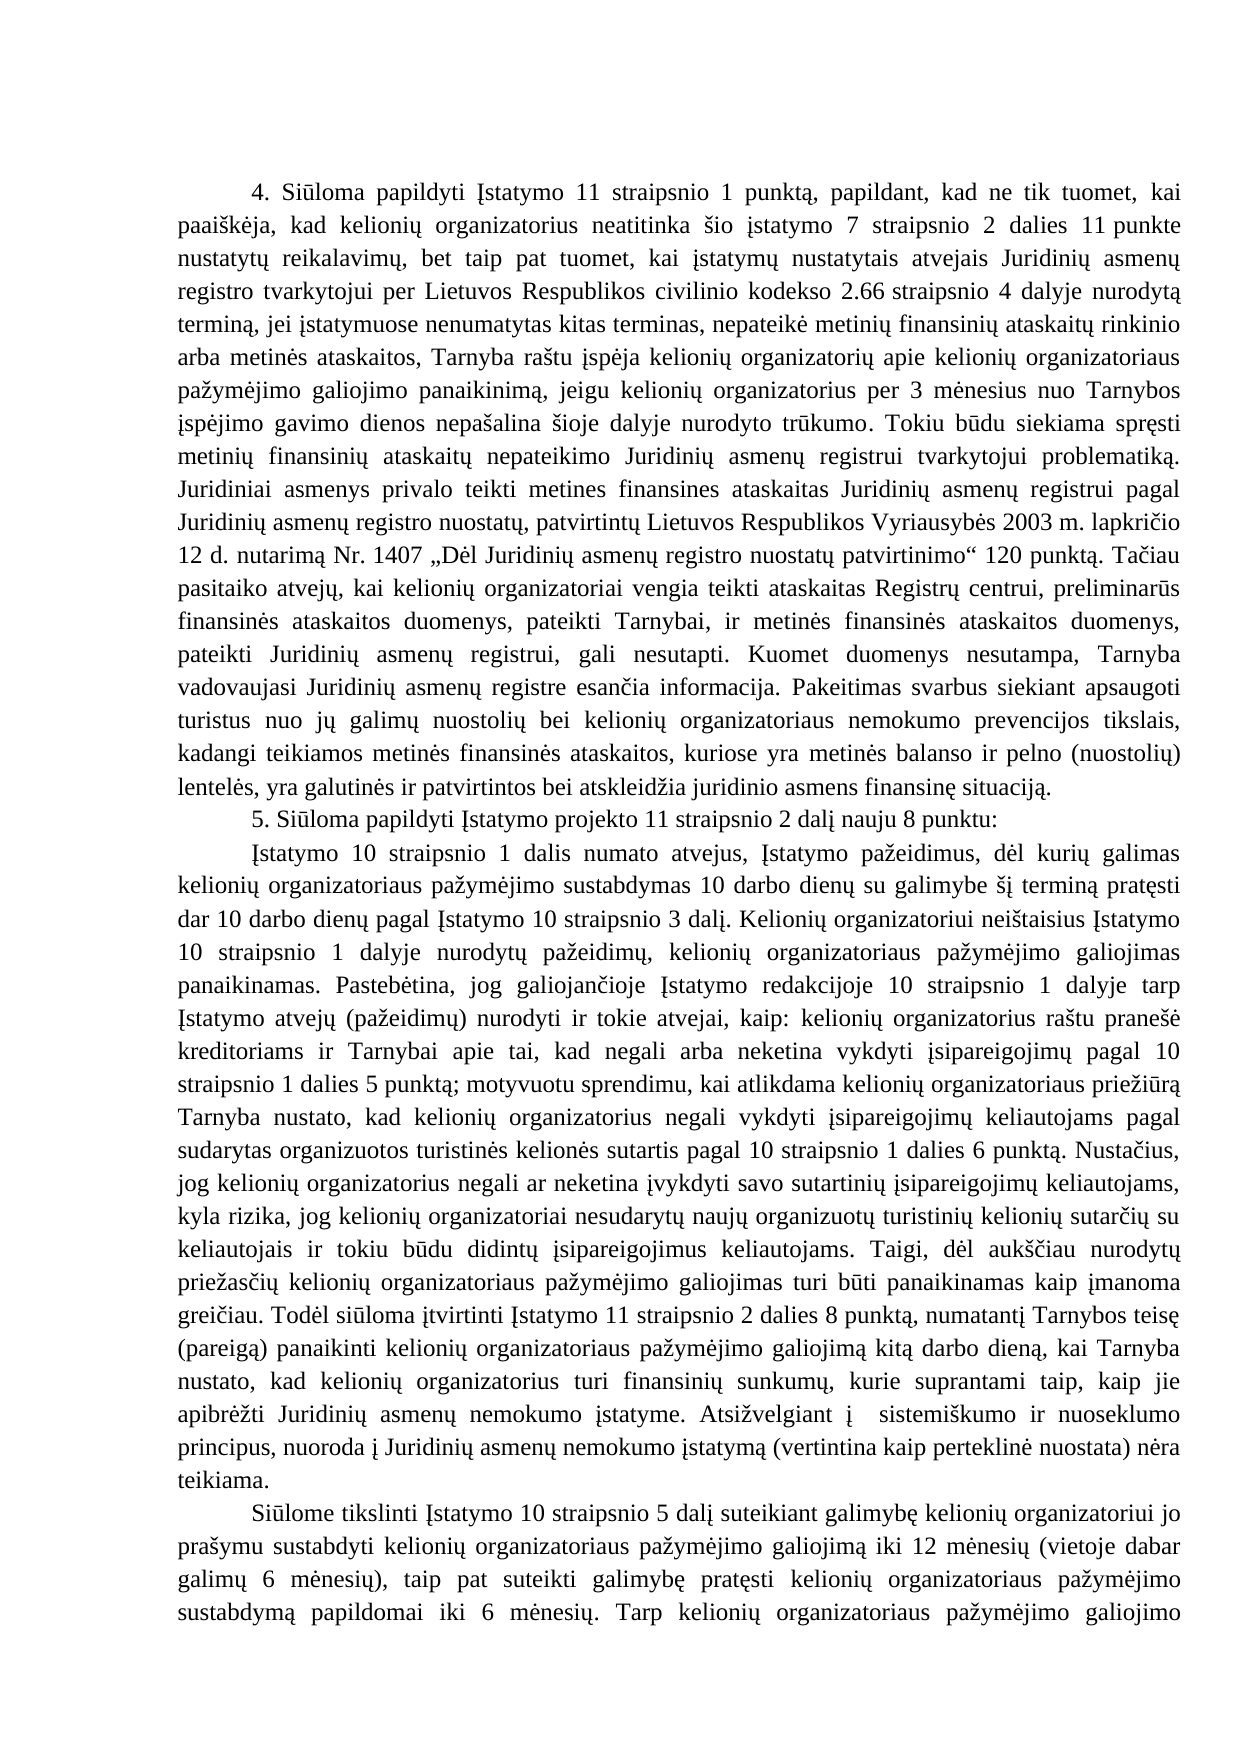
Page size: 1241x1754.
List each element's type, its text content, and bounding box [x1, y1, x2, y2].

text 5. Siūloma papildyti Įstatymo projekto 11 straipsnio 2 dalį nauju 8 punktu: [177, 804, 1181, 833]
text Įstatymo 10 straipsnio 1 dalis numato atvejus, Įstatymo pažeidimus, dėl kurių galimas kelionių organizatoriaus pažymėjimo sustabdymas 10 darbo dienų su galimybe šį terminą pratęsti dar 10 darbo dienų pagal Įstatymo 10 straipsnio 3 dalį. Kelionių organizatoriui neištaisius Įstatymo 10 straipsnio 1 dalyje nurodytų pažeidimų, kelionių organizatoriaus pažymėjimo galiojimas panaikinamas. Pastebėtina, jog galiojančioje Įstatymo redakcijoje 10 straipsnio 1 dalyje tarp Įstatymo atvejų (pažeidimų) nurodyti ir tokie atvejai, kaip: kelionių organizatorius raštu pranešė kreditoriams ir Tarnybai apie tai, kad negali arba neketina vykdyti įsipareigojimų pagal 10 straipsnio 1 dalies 5 punktą; motyvuotu sprendimu, kai atlikdama kelionių organizatoriaus priežiūrą Tarnyba nustato, kad kelionių organizatorius negali vykdyti įsipareigojimų keliautojams pagal sudarytas organizuotos turistinės kelionės sutartis pagal 10 straipsnio 1 dalies 6 punktą. Nustačius, jog kelionių organizatorius negali ar neketina įvykdyti savo sutartinių įsipareigojimų keliautojams, kyla rizika, jog kelionių organizatoriai nesudarytų naujų organizuotų turistinių kelionių sutarčių su keliautojais ir tokiu būdu didintų įsipareigojimus keliautojams. Taigi, dėl aukščiau nurodytų priežasčių kelionių organizatoriaus pažymėjimo galiojimas turi būti panaikinamas kaip įmanoma greičiau. Todėl siūloma įtvirtinti Įstatymo 11 straipsnio 2 dalies 8 punktą, numatantį Tarnybos teisę (pareigą) panaikinti kelionių organizatoriaus pažymėjimo galiojimą kitą darbo dieną, kai Tarnyba nustato, kad kelionių organizatorius turi finansinių sunkumų, kurie suprantami taip, kaip jie apibrėžti Juridinių asmenų nemokumo įstatyme. Atsižvelgiant į sistemiškumo ir nuoseklumo principus, nuoroda į Juridinių asmenų nemokumo įstatymą (vertintina kaip perteklinė nuostata) nėra teikiama. [177, 838, 1181, 1494]
text Siūlome tikslinti Įstatymo 10 straipsnio 5 dalį suteikiant galimybę kelionių organizatoriui jo prašymu sustabdyti kelionių organizatoriaus pažymėjimo galiojimą iki 12 mėnesių (vietoje dabar galimų 6 mėnesių), taip pat suteikti galimybę pratęsti kelionių organizatoriaus pažymėjimo sustabdymą papildomai iki 6 mėnesių. Tarp kelionių organizatoriaus pažymėjimo galiojimo [177, 1498, 1181, 1626]
text 4. Siūloma papildyti Įstatymo 11 straipsnio 1 punktą, papildant, kad ne tik tuomet, kai paaiškėja, kad kelionių organizatorius neatitinka šio įstatymo 7 straipsnio 2 dalies 11 punkte nustatytų reikalavimų, bet taip pat tuomet, kai įstatymų nustatytais atvejais Juridinių asmenų registro tvarkytojui per Lietuvos Respublikos civilinio kodekso 2.66 straipsnio 4 dalyje nurodytą terminą, jei įstatymuose nenumatytas kitas terminas, nepateikė metinių finansinių ataskaitų rinkinio arba metinės ataskaitos, Tarnyba raštu įspėja kelionių organizatorių apie kelionių organizatoriaus pažymėjimo galiojimo panaikinimą, jeigu kelionių organizatorius per 3 mėnesius nuo Tarnybos įspėjimo gavimo dienos nepašalina šioje dalyje nurodyto trūkumo. Tokiu būdu siekiama spręsti metinių finansinių ataskaitų nepateikimo Juridinių asmenų registrui tvarkytojui problematiką. Juridiniai asmenys privalo teikti metines finansines ataskaitas Juridinių asmenų registrui pagal Juridinių asmenų registro nuostatų, patvirtintų Lietuvos Respublikos Vyriausybės 2003 m. lapkričio 12 d. nutarimą Nr. 1407 „Dėl Juridinių asmenų registro nuostatų patvirtinimo“ 120 punktą. Tačiau pasitaiko atvejų, kai kelionių organizatoriai vengia teikti ataskaitas Registrų centrui, preliminarūs finansinės ataskaitos duomenys, pateikti Tarnybai, ir metinės finansinės ataskaitos duomenys, pateikti Juridinių asmenų registrui, gali nesutapti. Kuomet duomenys nesutampa, Tarnyba vadovaujasi Juridinių asmenų registre esančia informacija. Pakeitimas svarbus siekiant apsaugoti turistus nuo jų galimų nuostolių bei kelionių organizatoriaus nemokumo prevencijos tikslais, kadangi teikiamos metinės finansinės ataskaitos, kuriose yra metinės balanso ir pelno (nuostolių) lentelės, yra galutinės ir patvirtintos bei atskleidžia juridinio asmens finansinę situaciją. [177, 177, 1181, 800]
